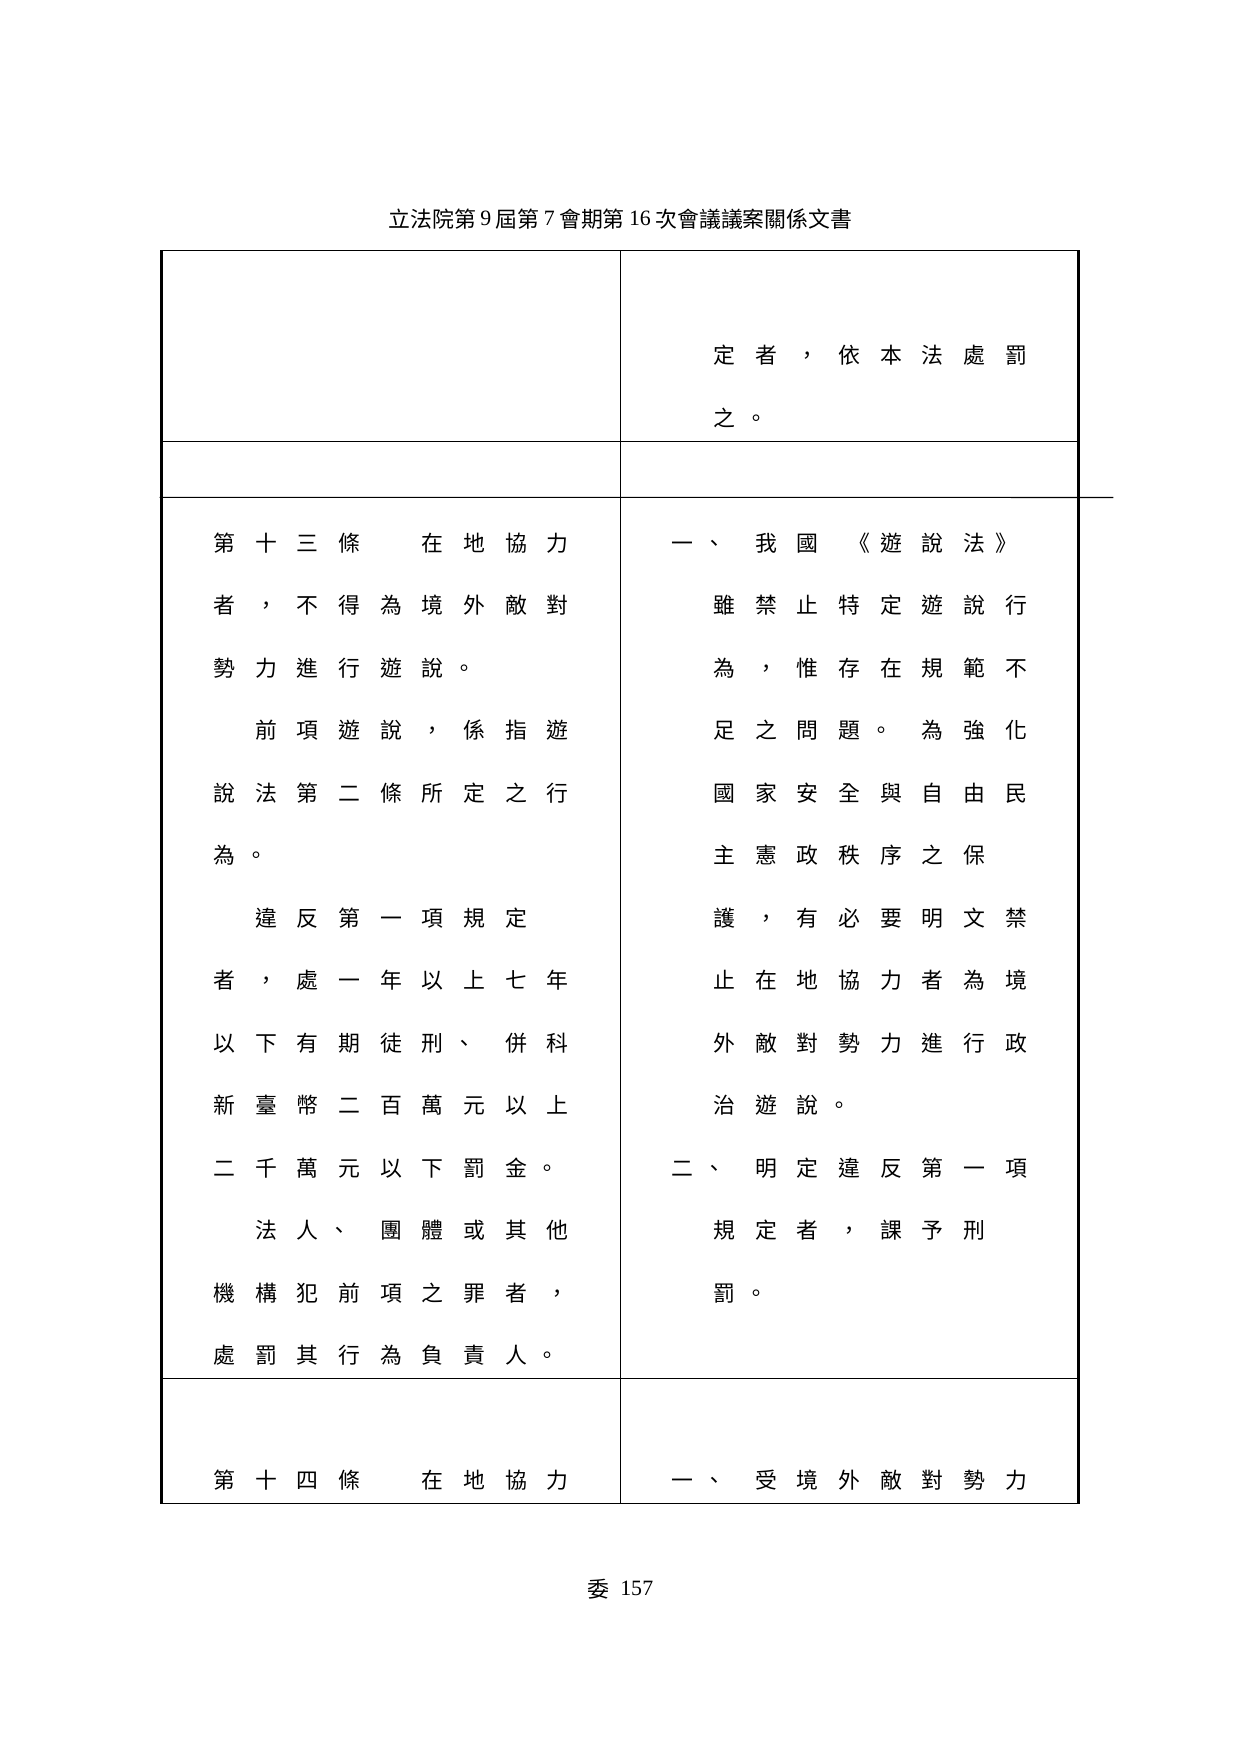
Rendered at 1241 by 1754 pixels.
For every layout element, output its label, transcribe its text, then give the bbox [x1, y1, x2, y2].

table_cell [163, 251, 620, 441]
table_cell [621, 442, 1077, 496]
table_cell 一、我國《遊說法》雖禁止特定遊說行為，惟存在規範不足之問題。為強化國家安全與自由民主憲政秩序之保護，有必要明文禁止在地協力者為境外敵對勢力進行政治遊說。 二、明定違反第一項規定者，課予刑罰。 [621, 498, 1077, 1378]
table_cell 第十四條 在地協力 [163, 1379, 620, 1503]
table_cell [163, 442, 620, 496]
table_cell 一、受境外敵對勢力 [621, 1379, 1077, 1503]
table_cell 定者，依本法處罰之。 [621, 251, 1077, 441]
table_cell 第十三條 在地協力者，不得為境外敵對勢力進行遊說。 前項遊說，係指遊說法第二條所定之行為。 違反第一項規定者，處一年以上七年以下有期徒刑、併科新臺幣二百萬元以上二千萬元以下罰金。 法人、團體或其他機構犯前項之罪者，處罰其行為負責人。 [163, 498, 620, 1378]
